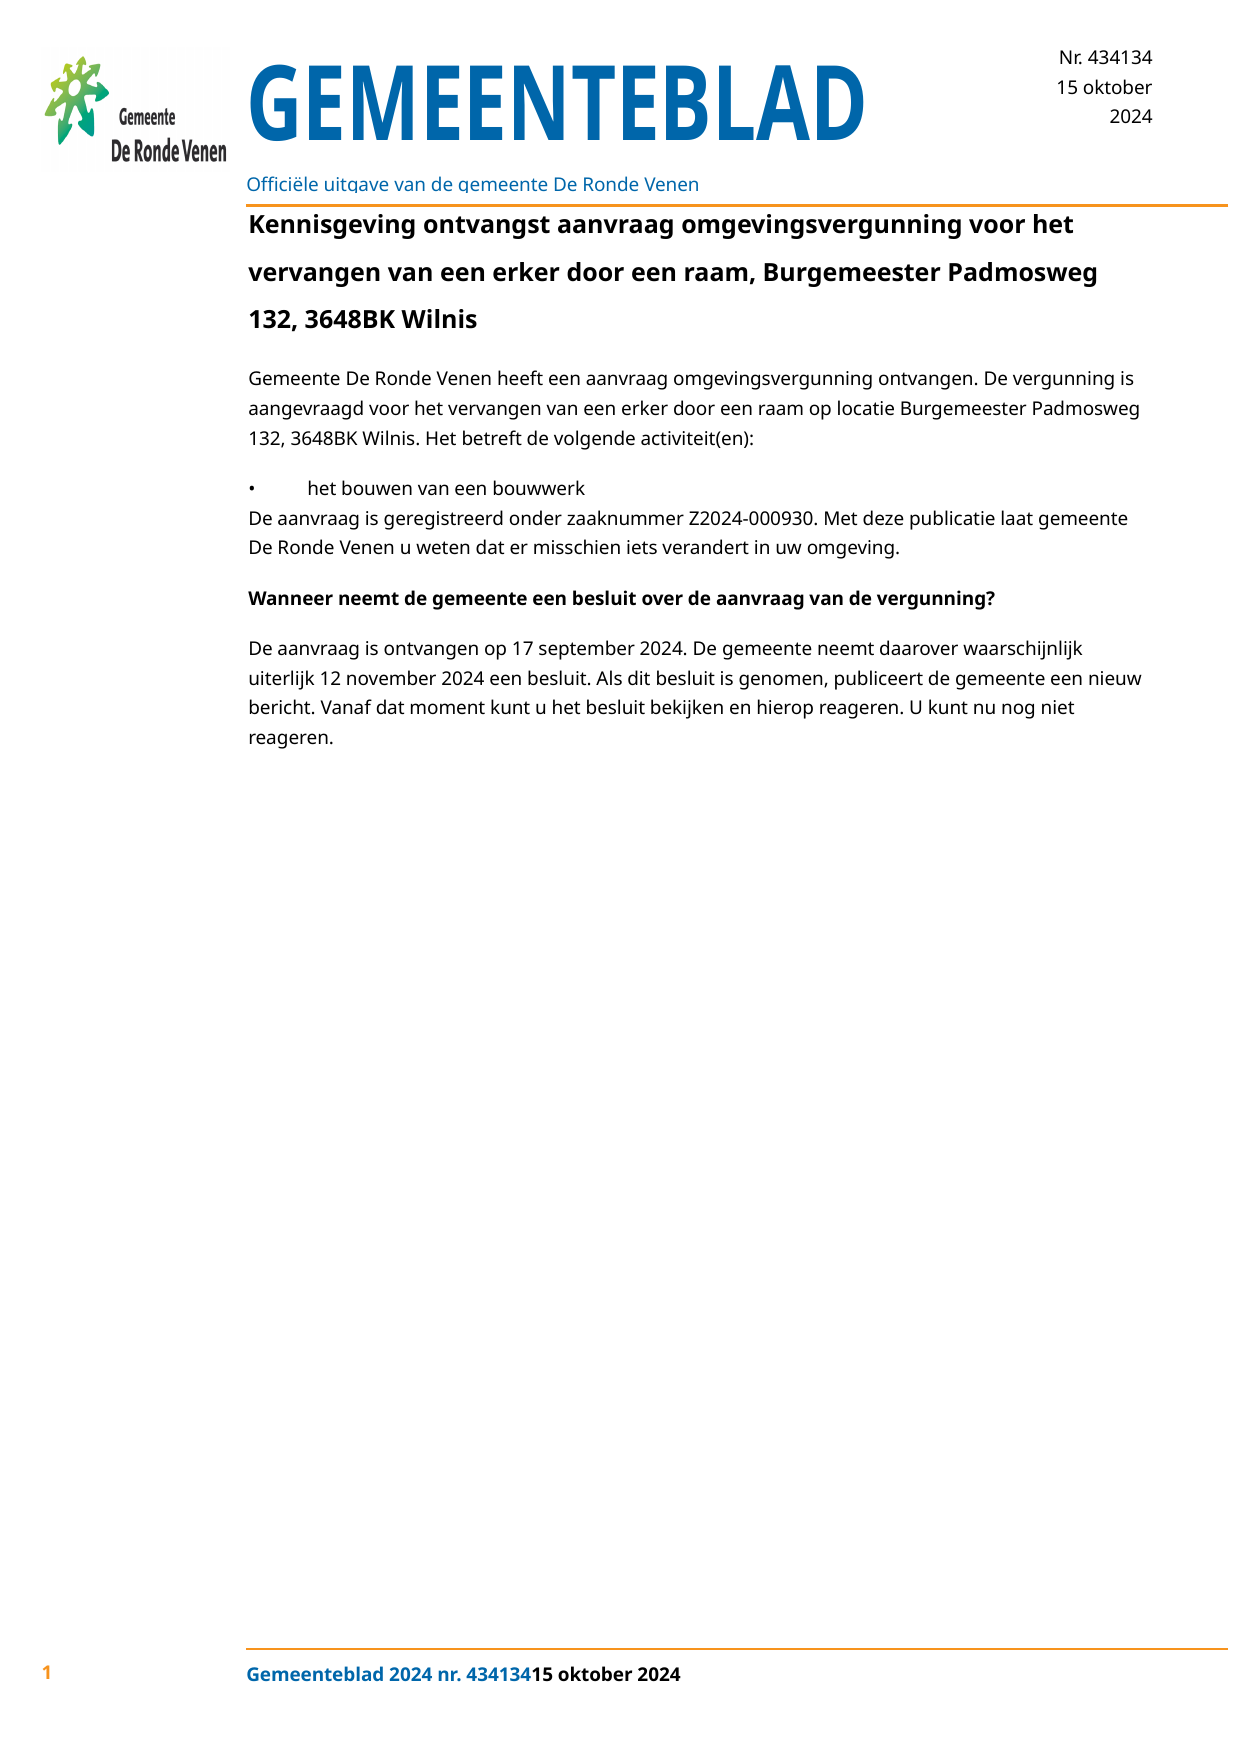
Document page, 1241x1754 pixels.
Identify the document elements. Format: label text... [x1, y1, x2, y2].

text Wanneer neemt de gemeente een besluit over de aanvraag van de vergunning? [248, 585, 1152, 610]
picture [41, 47, 231, 172]
list het bouwen van een bouwwerk [248, 475, 1152, 501]
text De aanvraag is geregistreerd onder zaaknummer Z2024-000930. Met deze publicatie laat gemeente De Ronde Venen u weten dat er misschien iets verandert in uw omgeving. [248, 505, 1152, 560]
text De aanvraag is ontvangen op 17 september 2024. De gemeente neemt daarover waarschijnlijk uiterlijk 12 november 2024 een besluit. Als dit besluit is genomen, publiceert de gemeente een nieuw bericht. Vanaf dat moment kunt u het besluit bekijken en hierop reageren. U kunt nu nog niet reageren. [248, 635, 1152, 749]
text Gemeente De Ronde Venen heeft een aanvraag omgevingsvergunning ontvangen. De vergunning is aangevraagd voor het vervangen van een erker door een raam op locatie Burgemeester Padmosweg 132, 3648BK Wilnis. Het betreft de volgende activiteit(en): [248, 366, 1152, 450]
text Kennisgeving ontvangst aanvraag omgevingsvergunning voor het vervangen van een erker door een raam, Burgemeester Padmosweg 132, 3648BK Wilnis [248, 207, 1152, 336]
